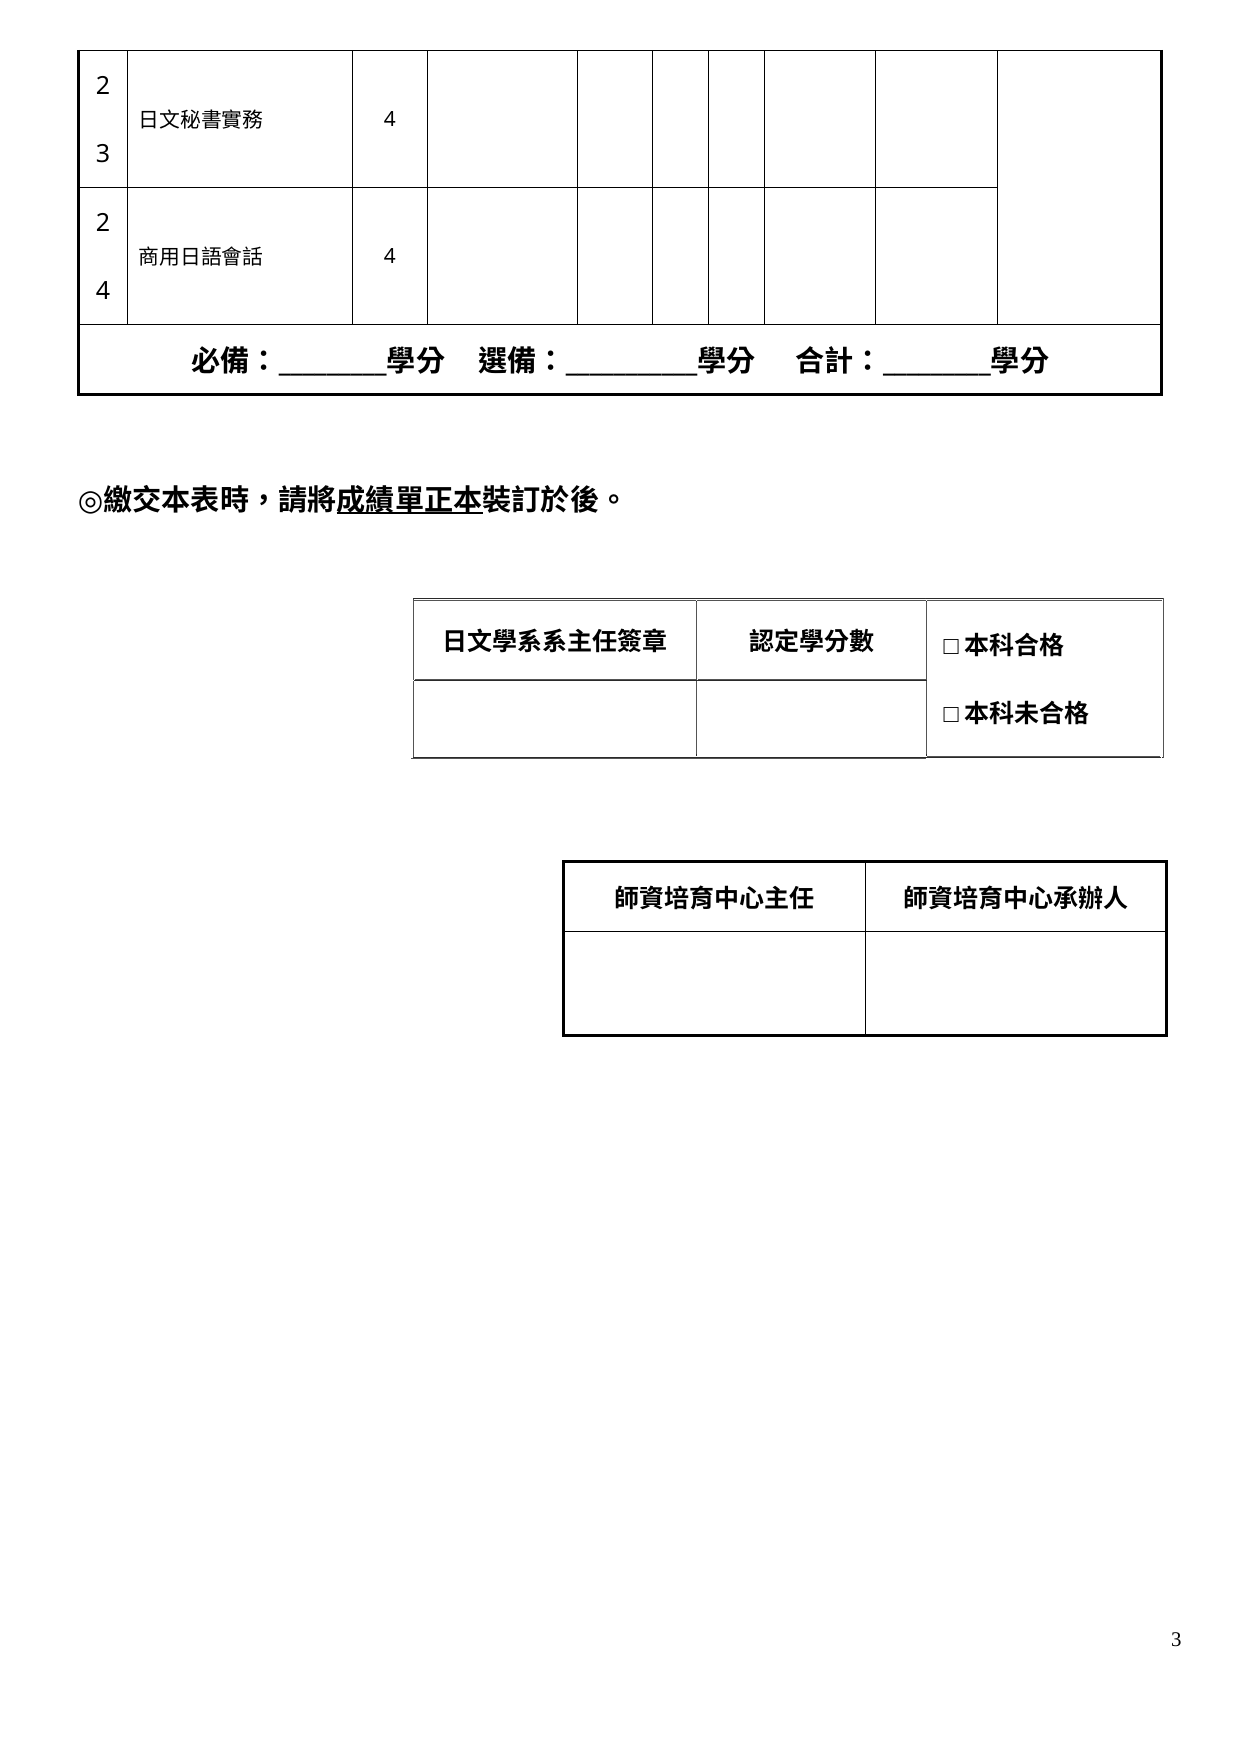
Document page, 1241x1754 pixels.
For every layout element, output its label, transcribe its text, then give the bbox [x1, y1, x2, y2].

table_header 師資培育中心主任 [565, 863, 865, 931]
table_cell [998, 51, 1160, 323]
table_cell [578, 51, 652, 187]
table_cell 24 [80, 188, 127, 323]
table_cell 商用日語會話 [128, 188, 352, 323]
table_cell [876, 188, 997, 323]
table_cell [414, 681, 696, 756]
table_cell [653, 51, 708, 187]
table_cell 日文秘書實務 [128, 51, 352, 187]
table_cell [578, 188, 652, 323]
table_cell 4 [353, 51, 427, 187]
table_cell [653, 188, 708, 323]
table_header □ 本科合格 □ 本科未合格 [927, 601, 1162, 756]
text ◎繳交本表時，請將成績單正本裝訂於後。 [59, 463, 1181, 531]
table_cell [876, 51, 997, 187]
table_cell [565, 932, 865, 1034]
table_cell [697, 682, 926, 756]
table_cell [765, 188, 875, 323]
table_cell [765, 51, 875, 187]
table_cell [709, 188, 764, 323]
table_cell 必備：_________學分 選備：___________學分 合計：_________學分 [80, 325, 1160, 392]
table_header 師資培育中心承辦人 [866, 863, 1165, 931]
table_header 日文學系系主任簽章 [414, 601, 696, 679]
table_cell 23 [80, 51, 127, 187]
table_cell [428, 188, 577, 323]
table_cell [709, 51, 764, 187]
table_cell 4 [353, 188, 427, 323]
table_header 認定學分數 [698, 601, 926, 679]
table_cell [866, 932, 1165, 1034]
table_cell [428, 51, 577, 187]
